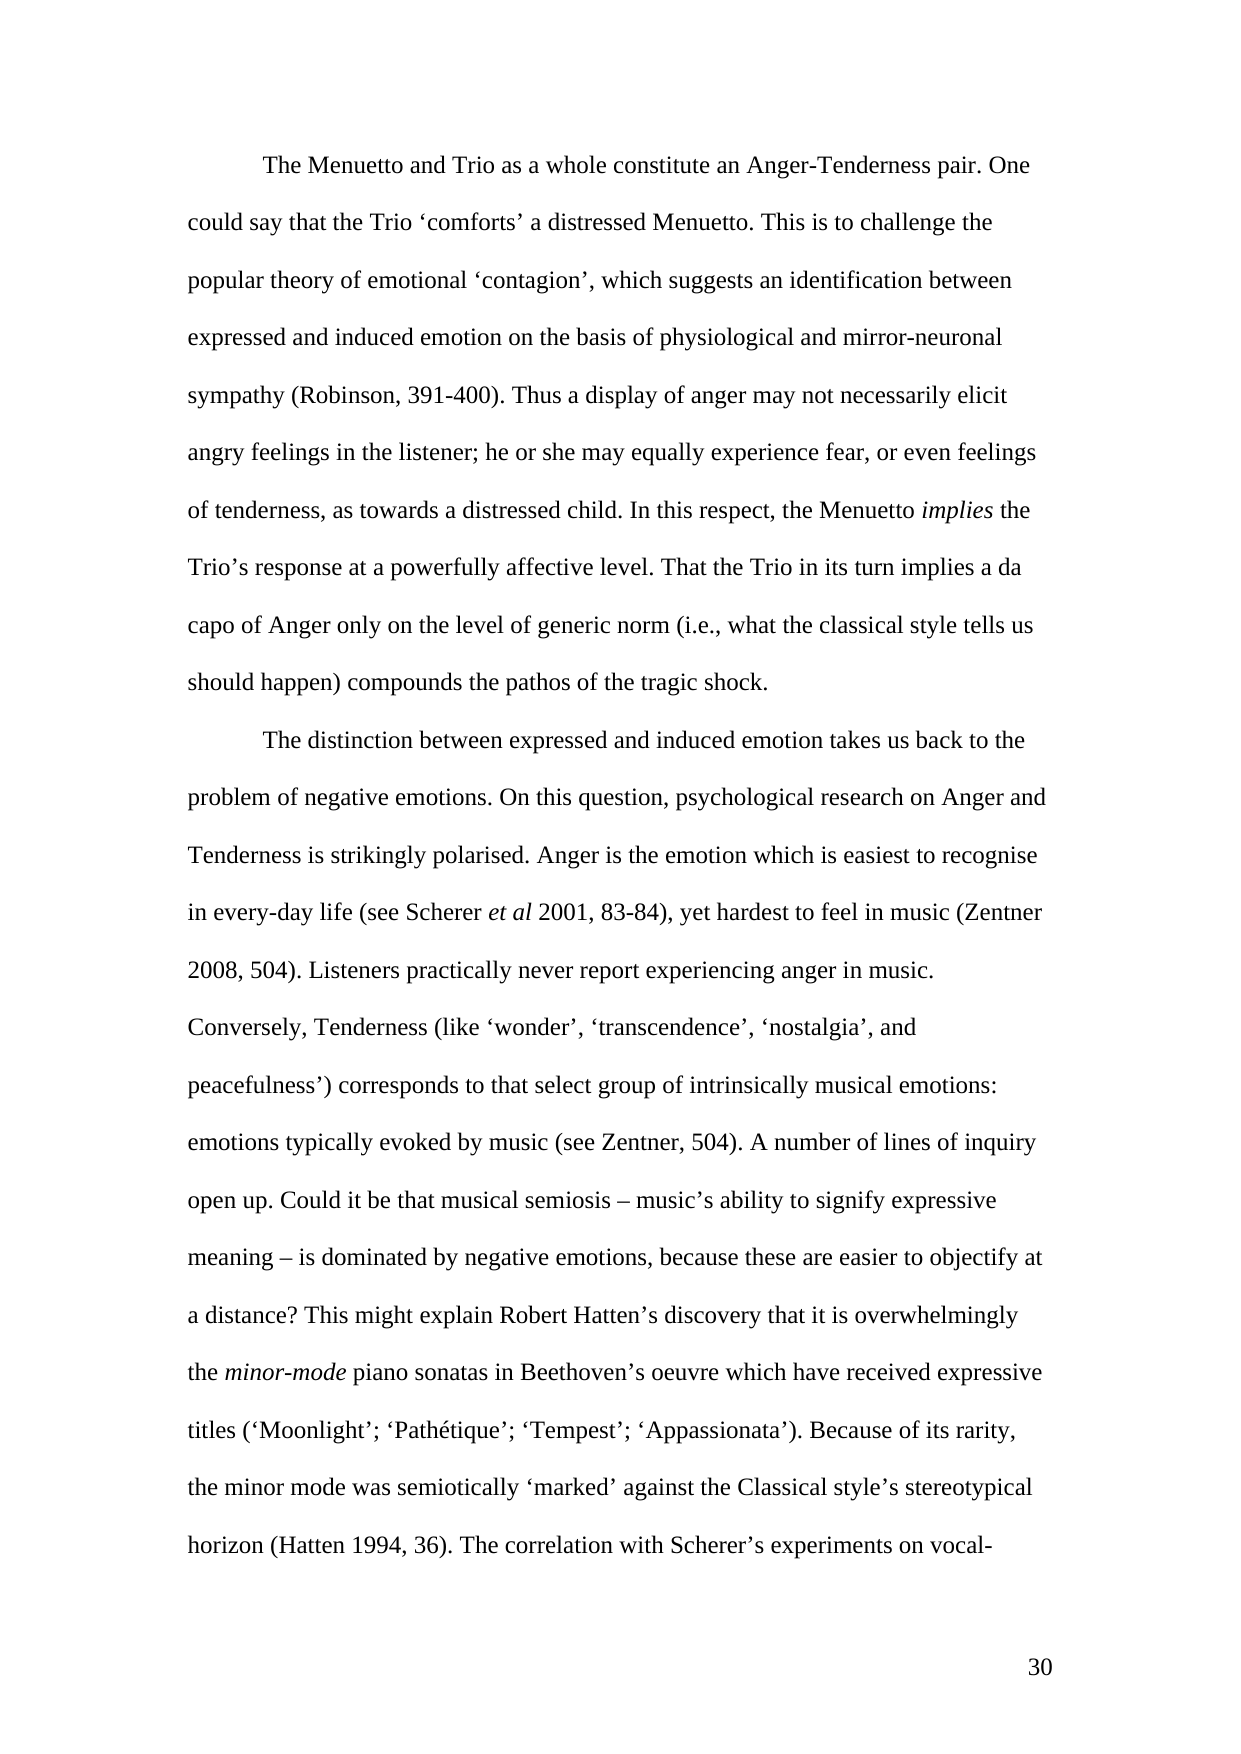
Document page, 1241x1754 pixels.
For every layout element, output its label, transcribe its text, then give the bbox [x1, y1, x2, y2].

text The distinction between expressed and induced emotion takes us back to the problem of negative emotions. On this question, psychological research on Anger and Tenderness is strikingly polarised. Anger is the emotion which is easiest to recognise in every-day life (see Scherer et al 2001, 83-84), yet hardest to feel in music (Zentner 2008, 504). Listeners practically never report experiencing anger in music. Conversely, Tenderness (like ‘wonder’, ‘transcendence’, ‘nostalgia’, and peacefulness’) corresponds to that select group of intrinsically musical emotions: emotions typically evoked by music (see Zentner, 504). A number of lines of inquiry open up. Could it be that musical semiosis – music’s ability to signify expressive meaning – is dominated by negative emotions, because these are easier to objectify at a distance? This might explain Robert Hatten’s discovery that it is overwhelmingly the minor-mode piano sonatas in Beethoven’s oeuvre which have received expressive titles (‘Moonlight’; ‘Pathétique’; ‘Tempest’; ‘Appassionata’). Because of its rarity, the minor mode was semiotically ‘marked’ against the Classical style’s stereotypical horizon (Hatten 1994, 36). The correlation with Scherer’s experiments on vocal- [187, 725, 1053, 1559]
text The Menuetto and Trio as a whole constitute an Anger-Tenderness pair. One could say that the Trio ‘comforts’ a distressed Menuetto. This is to challenge the popular theory of emotional ‘contagion’, which suggests an identification between expressed and induced emotion on the basis of physiological and mirror-neuronal sympathy (Robinson, 391-400). Thus a display of anger may not necessarily elicit angry feelings in the listener; he or she may equally experience fear, or even feelings of tenderness, as towards a distressed child. In this respect, the Menuetto implies the Trio’s response at a powerfully affective level. That the Trio in its turn implies a da capo of Anger only on the level of generic norm (i.e., what the classical style tells us should happen) compounds the pathos of the tragic shock. [187, 150, 1053, 696]
